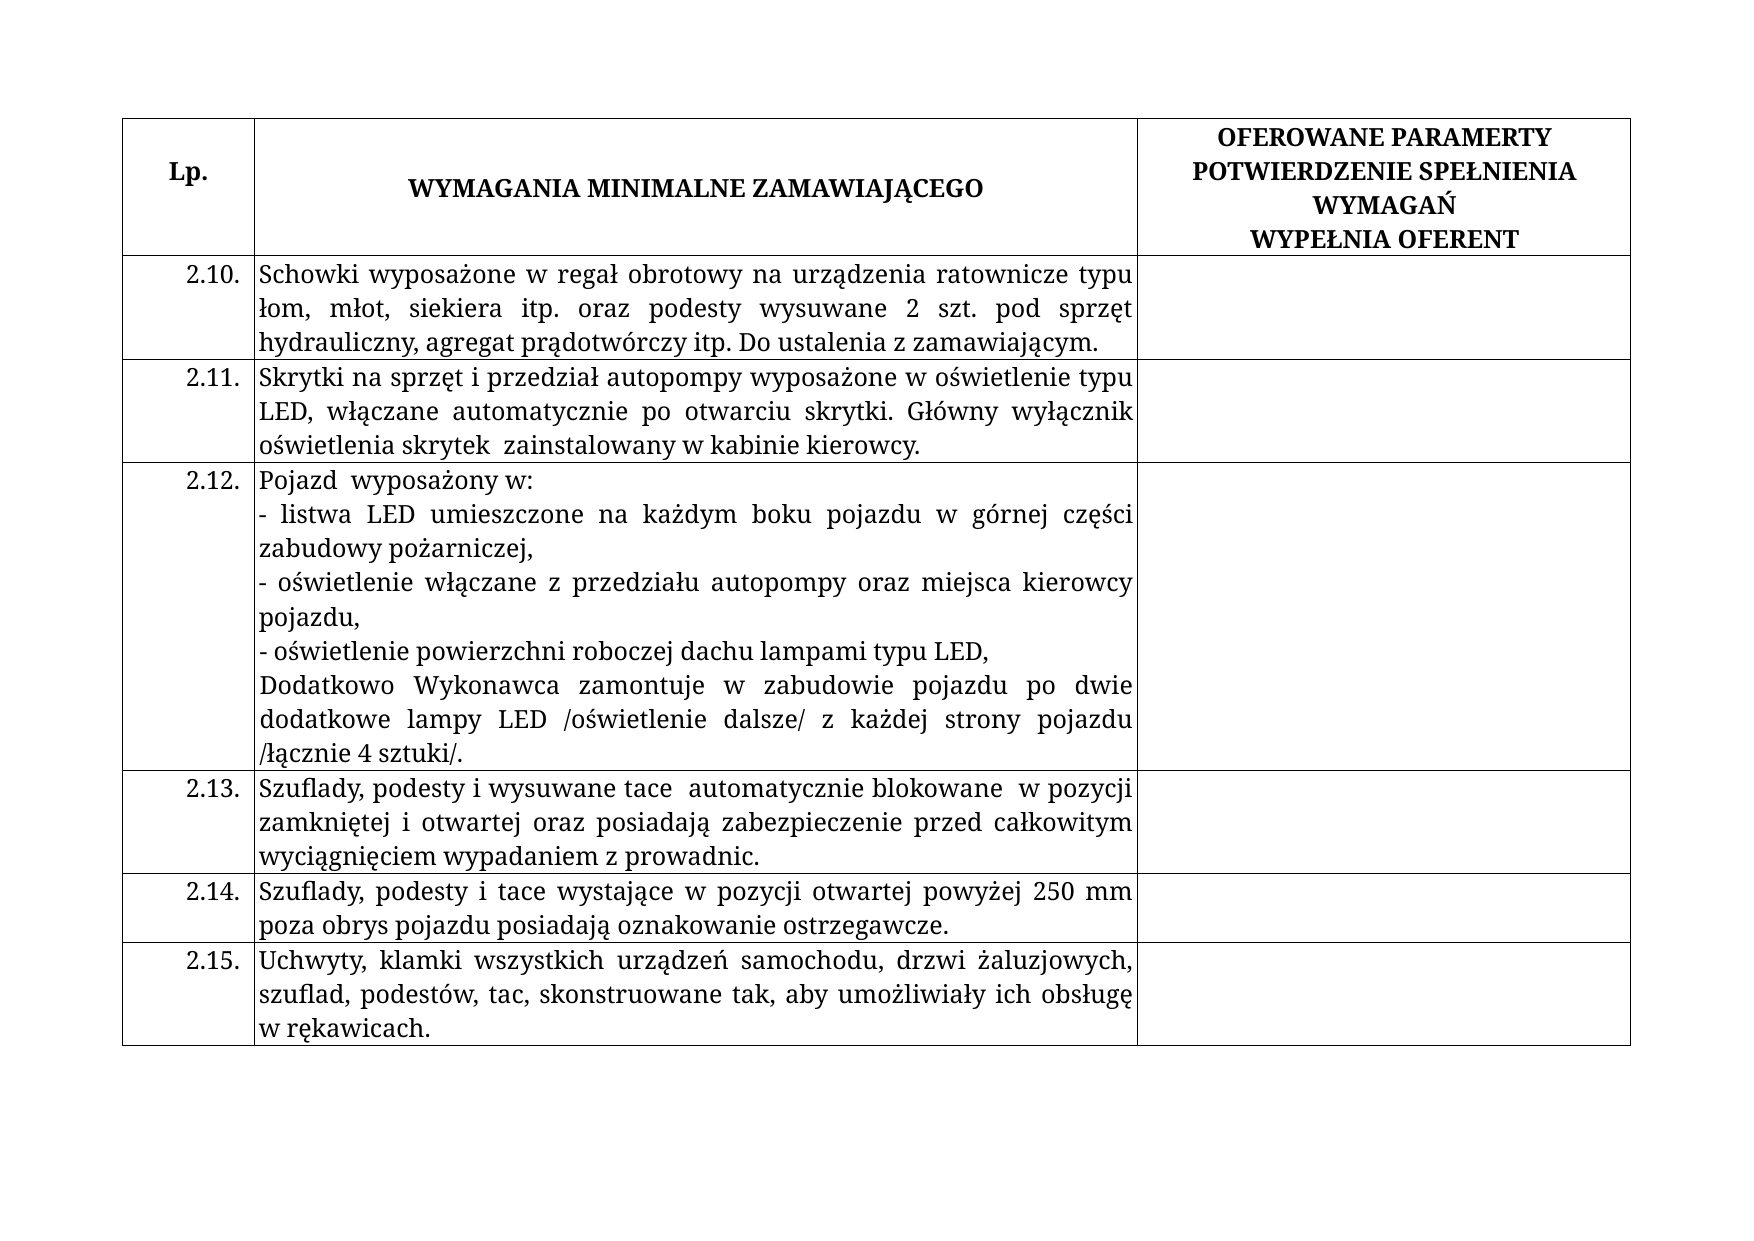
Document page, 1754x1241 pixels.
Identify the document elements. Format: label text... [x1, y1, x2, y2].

table_cell [123, 874, 254, 942]
table_cell [1138, 256, 1630, 359]
table_cell Skrytki na sprzęt i przedział autopompy wyposażone w oświetlenie typu LED, włączane automatycznie po otwarciu skrytki. Główny wyłącznik oświetlenia skrytek zainstalowany w kabinie kierowcy. [255, 360, 1137, 462]
table_cell [123, 771, 254, 873]
table_cell [1138, 463, 1630, 769]
table_cell Szuflady, podesty i wysuwane tace automatycznie blokowane w pozycji zamkniętej i otwartej oraz posiadają zabezpieczenie przed całkowitym wyciągnięciem wypadaniem z prowadnic. [255, 771, 1137, 873]
table_cell [1138, 360, 1630, 462]
table_cell Pojazd wyposażony w: - listwa LED umieszczone na każdym boku pojazdu w górnej części zabudowy pożarniczej, - oświetlenie włączane z przedziału autopompy oraz miejsca kierowcy pojazdu, - oświetlenie powierzchni roboczej dachu lampami typu LED, Dodatkowo Wykonawca zamontuje w zabudowie pojazdu po dwie dodatkowe lampy LED /oświetlenie dalsze/ z każdej strony pojazdu /łącznie 4 sztuki/. [255, 463, 1137, 769]
table_cell [123, 463, 254, 769]
table_cell Uchwyty, klamki wszystkich urządzeń samochodu, drzwi żaluzjowych, szuflad, podestów, tac, skonstruowane tak, aby umożliwiały ich obsługę w rękawicach. [255, 943, 1137, 1045]
table_header WYMAGANIA MINIMALNE ZAMAWIAJĄCEGO [255, 119, 1137, 255]
table_cell [123, 360, 254, 462]
table_cell [123, 943, 254, 1045]
table_header Lp. [123, 119, 254, 255]
table_cell [1138, 874, 1630, 942]
table_cell [1138, 771, 1630, 873]
table_cell [1138, 943, 1630, 1045]
table_cell Schowki wyposażone w regał obrotowy na urządzenia ratownicze typu łom, młot, siekiera itp. oraz podesty wysuwane 2 szt. pod sprzęt hydrauliczny, agregat prądotwórczy itp. Do ustalenia z zamawiającym. [255, 256, 1137, 359]
table_header OFEROWANE PARAMERTY POTWIERDZENIE SPEŁNIENIA WYMAGAŃ WYPEŁNIA OFERENT [1138, 119, 1630, 255]
table_cell Szuflady, podesty i tace wystające w pozycji otwartej powyżej 250 mm poza obrys pojazdu posiadają oznakowanie ostrzegawcze. [255, 874, 1137, 942]
table_cell [123, 256, 254, 359]
